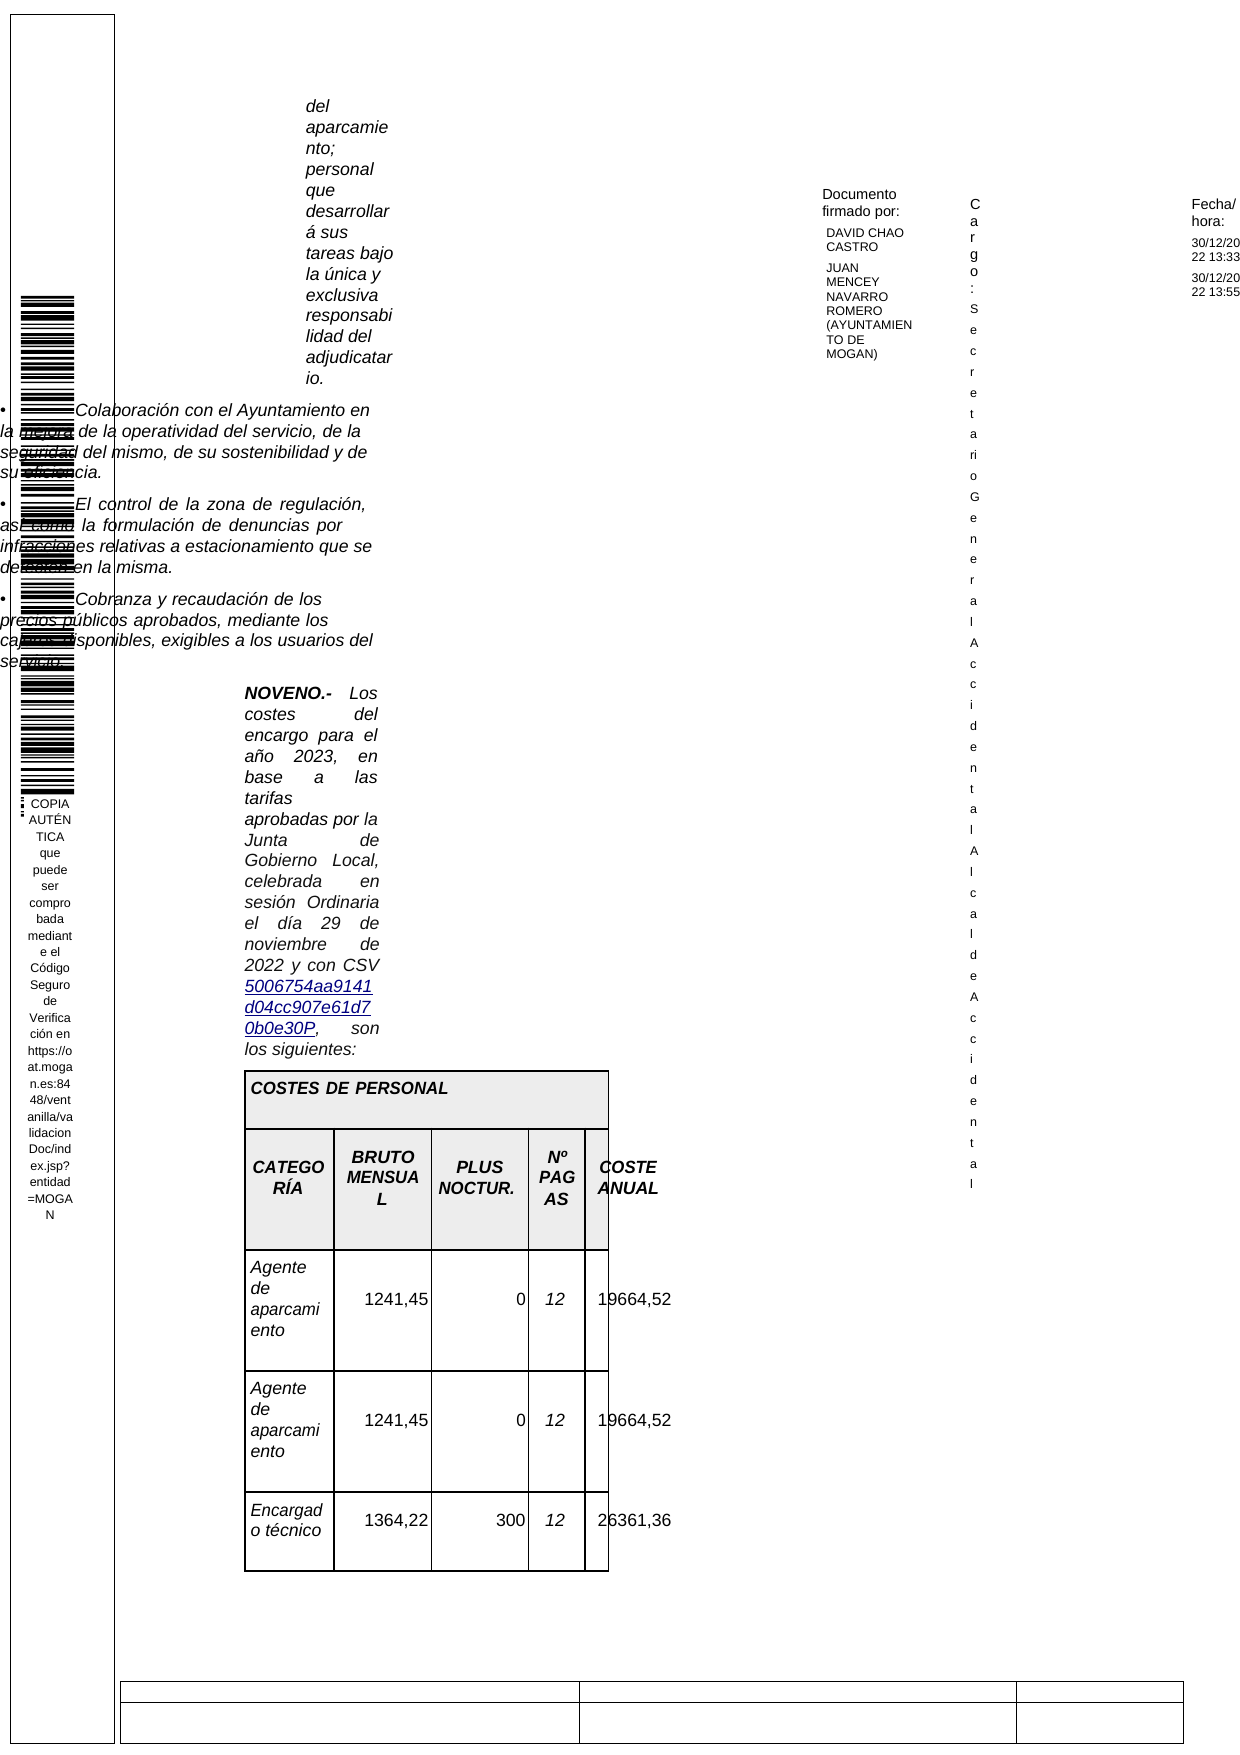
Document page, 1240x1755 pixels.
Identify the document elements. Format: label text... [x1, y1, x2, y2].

table_cell Agente de aparcami ento [246, 1372, 333, 1491]
list El control de la zona de regulación, así como la formulación de denuncias por infracciones relativas a estacionamiento que se detecten en la misma. [115, 494, 378, 577]
table_cell 12 [529, 1493, 584, 1570]
table_cell Agente de aparcami ento [246, 1251, 333, 1370]
table_cell 0 [432, 1251, 528, 1370]
list Cobranza y recaudación de los precios públicos aprobados, mediante los cajeros disponibles, exigibles a los usuarios del servicio. [115, 588, 378, 671]
text 30/12/2022 13:55 [1191, 270, 1240, 299]
list Colaboración con el Ayuntamiento en la mejora de la operatividad del servicio, de la seguridad del mismo, de su sostenibilidad y de su eficiencia. [11, 400, 114, 483]
text 30/12/2022 13:33 [1191, 235, 1240, 264]
table_cell 12 [529, 1251, 584, 1370]
text COPIA AUTÉNTICA que puede ser comprobada mediante el Código Seguro de Verificación en https://oat.mogan.es:8448/ventanilla/validacionDoc/index.jsp?entidad=MOGAN [26, 797, 74, 1222]
list El control de la zona de regulación, así como la formulación de denuncias por infracciones relativas a estacionamiento que se detecten en la misma. [11, 494, 114, 577]
table_cell 300 [432, 1493, 528, 1570]
table_header COSTES DE PERSONAL [246, 1072, 608, 1128]
table_cell 12 [529, 1372, 584, 1491]
table_cell BRUTO MENSUA L [335, 1130, 431, 1249]
table_cell Encargad o técnico [246, 1493, 333, 1570]
list Colaboración con el Ayuntamiento en la mejora de la operatividad del servicio, de la seguridad del mismo, de su sostenibilidad y de su eficiencia. [115, 400, 378, 483]
text DAVID CHAO CASTRO [826, 225, 915, 254]
table_cell PLUS NOCTUR. [432, 1130, 528, 1249]
text Fecha/hora: [1191, 196, 1237, 229]
text [24, 795, 76, 1241]
table_cell 1241,45 [335, 1372, 431, 1491]
text Documento firmado por: [822, 186, 915, 219]
text Secretario General Accidental Alcalde Accidental [970, 297, 978, 1193]
list Cobranza y recaudación de los precios públicos aprobados, mediante los cajeros disponibles, exigibles a los usuarios del servicio. [11, 588, 114, 671]
table_cell 19664,52 [586, 1372, 608, 1491]
table_cell 1241,45 [335, 1251, 431, 1370]
table_cell CATEGO RÍA [246, 1130, 333, 1249]
table_cell 0 [432, 1372, 528, 1491]
text JUAN MENCEY NAVARRO ROMERO (AYUNTAMIENTO DE MOGAN) [826, 260, 915, 361]
table_cell COSTE ANUAL [586, 1130, 608, 1249]
table_cell 19664,52 [586, 1251, 608, 1370]
table_cell 1364,22 [335, 1493, 431, 1570]
text del aparcamiento; personal que desarrollará sus tareas bajo la única y exclusiva responsabilidad del adjudicatario. [306, 96, 397, 388]
table_cell 26361,36 [586, 1493, 608, 1570]
text NOVENO.- Los costes del encargo para el año 2023, en base a las tarifas aprobadas por la Junta de Gobierno Local, celebrada en sesión Ordinaria el día 29 de noviembre de 2022 y con CSV 5006754aa9141d04cc907e61d70b0e30P, son los siguientes: [244, 683, 379, 1059]
text Cargo: [970, 196, 974, 296]
table_cell Nº PAG AS [529, 1130, 584, 1249]
